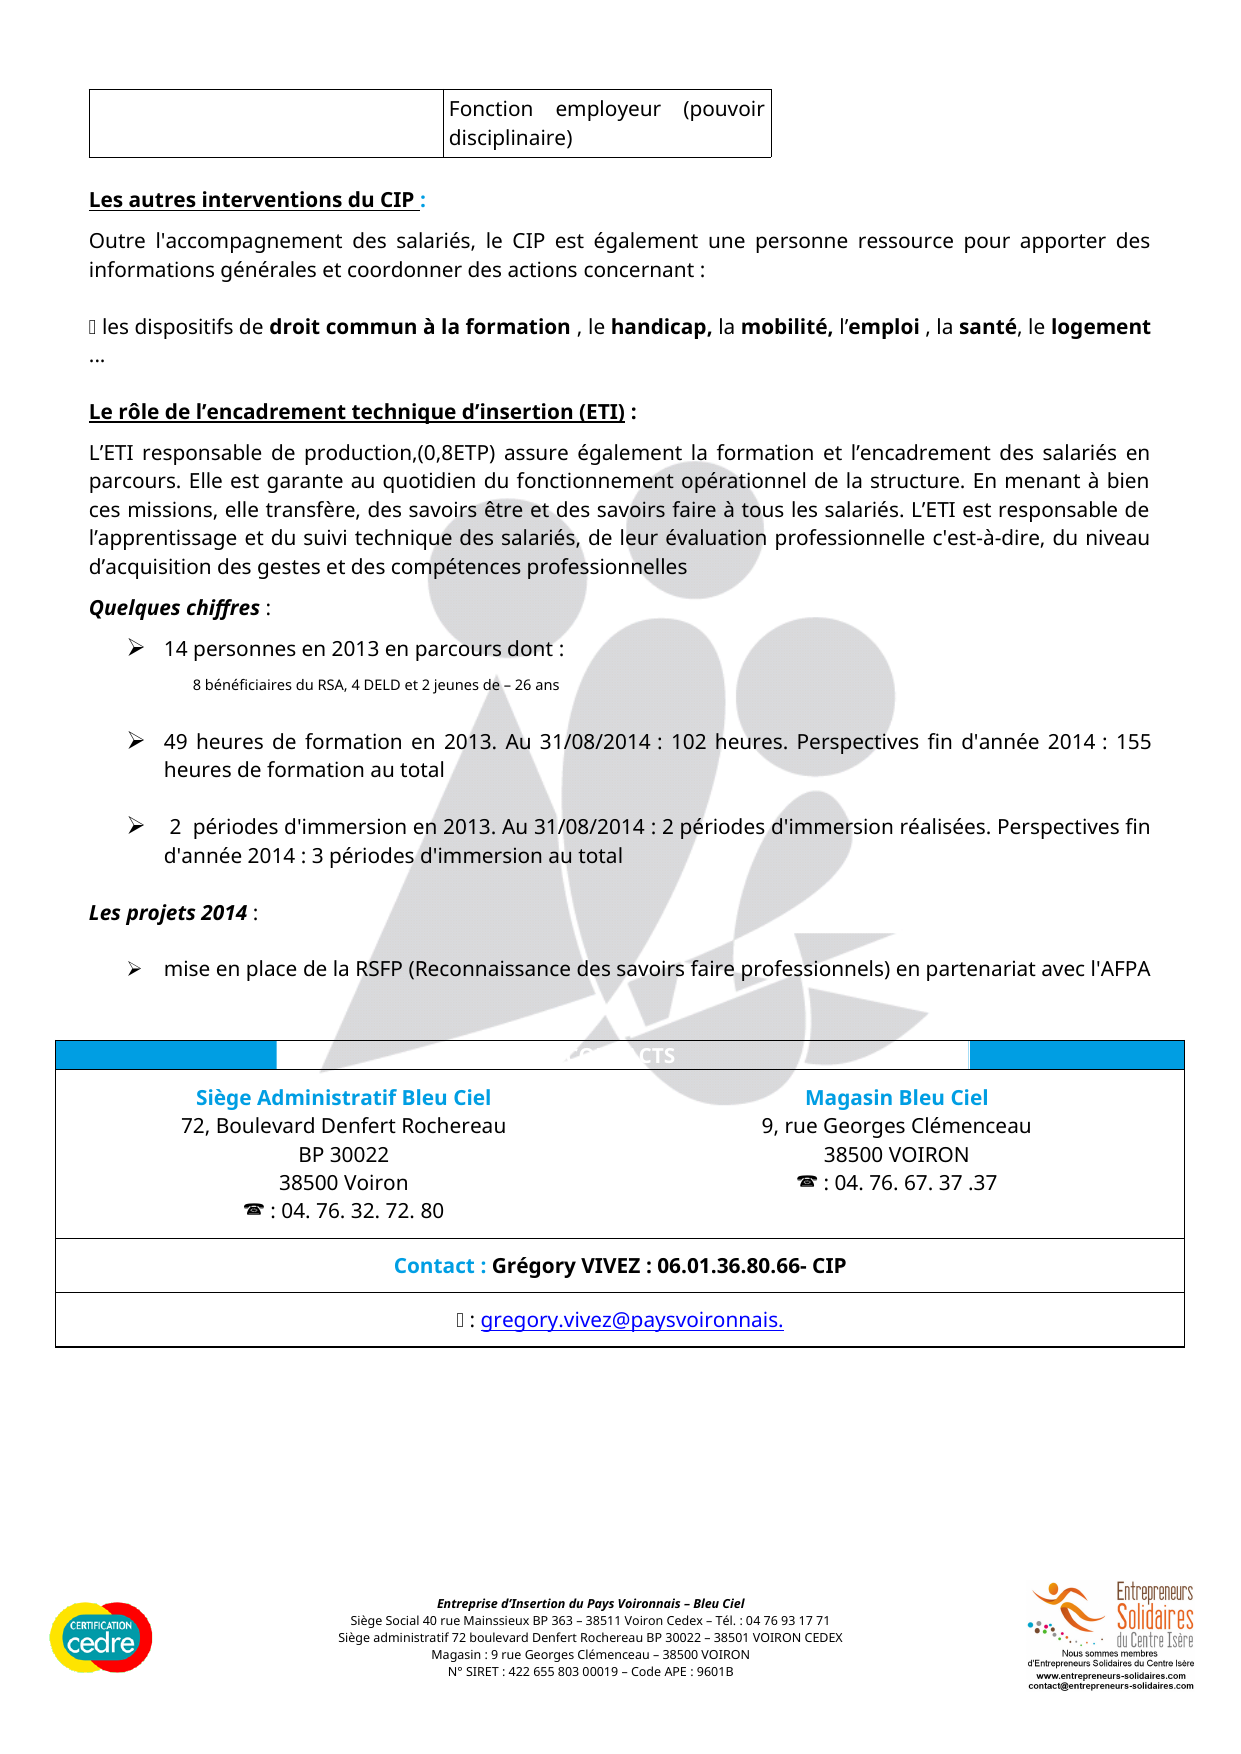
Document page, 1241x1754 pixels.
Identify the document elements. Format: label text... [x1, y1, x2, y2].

text Les autres interventions du CIP : [89, 186, 1152, 214]
list 2 périodes d'immersion en 2013. Au 31/08/2014 : 2 périodes d'immersion réalisées. Perspectives fin d'année 2014 : 3 périodes d'immersion au total [970, 812, 1152, 869]
text [970, 593, 1152, 621]
list 49 heures de formation en 2013. Au 31/08/2014 : 102 heures. Perspectives fin d'année 2014 : 155 heures de formation au total [970, 727, 1152, 784]
table_cell Contact : Grégory VIVEZ : 06.01.36.80.66- CIP [56, 1239, 1184, 1292]
list 2 périodes d'immersion en 2013. Au 31/08/2014 : 2 périodes d'immersion réalisées. Perspectives fin d'année 2014 : 3 périodes d'immersion au total [126, 812, 276, 869]
list 14 personnes en 2013 en parcours dont : [970, 634, 1152, 662]
picture [277, 1041, 969, 1069]
text Les projets 2014 : [89, 898, 276, 926]
text 8 bénéficiaires du RSA, 4 DELD et 2 jeunes de – 26 ans [970, 675, 1152, 694]
table_cell Fonction employeur (pouvoir disciplinaire) [444, 90, 771, 157]
text Le rôle de l’encadrement technique d’insertion (ETI) : [89, 397, 1152, 426]
text 8 bénéficiaires du RSA, 4 DELD et 2 jeunes de – 26 ans [89, 675, 276, 694]
text L’ETI responsable de production,(0,8ETP) assure également la formation et l’encadrement des salariés en parcours. Elle est garante au quotidien du fonctionnement opérationnel de la structure. En menant à bien ces missions, elle transfère, des savoirs être et des savoirs faire à tous les salariés. L’ETI est responsable de l’apprentissage et du suivi technique des salariés, de leur évaluation professionnelle c'est-à-dire, du niveau d’acquisition des gestes et des compétences professionnelles [89, 438, 276, 580]
text Outre l'accompagnement des salariés, le CIP est également une personne ressource pour apporter des informations générales et coordonner des actions concernant : [89, 227, 1152, 283]
text [970, 898, 1152, 926]
list mise en place de la RSFP (Reconnaissance des savoirs faire professionnels) en partenariat avec l'AFPA [126, 954, 276, 983]
picture [1026, 1580, 1195, 1692]
picture [47, 1601, 153, 1673]
text Quelques chiffres : [89, 593, 276, 621]
table_cell Siège Administratif Bleu Ciel 72, Boulevard Denfert Rochereau BP 30022 38500 Voiron  : 04. 76. 32. 72. 80 Magasin Bleu Ciel 9, rue Georges Clémenceau 38500 VOIRON  : 04. 76. 67. 37 .37 [56, 1070, 1184, 1237]
list 14 personnes en 2013 en parcours dont : [126, 634, 276, 662]
picture [276, 1070, 969, 1137]
list mise en place de la RSFP (Reconnaissance des savoirs faire professionnels) en partenariat avec l'AFPA [970, 954, 1152, 983]
table_cell  : gregory.vivez@paysvoironnais. [56, 1293, 1184, 1346]
table_header CONTACTS [56, 1041, 276, 1069]
text L’ETI responsable de production,(0,8ETP) assure également la formation et l’encadrement des salariés en parcours. Elle est garante au quotidien du fonctionnement opérationnel de la structure. En menant à bien ces missions, elle transfère, des savoirs être et des savoirs faire à tous les salariés. L’ETI est responsable de l’apprentissage et du suivi technique des salariés, de leur évaluation professionnelle c'est-à-dire, du niveau d’acquisition des gestes et des compétences professionnelles [970, 438, 1152, 580]
table_header CONTACTS [970, 1041, 1184, 1069]
table_cell [90, 90, 443, 157]
picture [277, 767, 284, 776]
picture [964, 739, 969, 748]
picture [276, 420, 969, 1040]
list 49 heures de formation en 2013. Au 31/08/2014 : 102 heures. Perspectives fin d'année 2014 : 155 heures de formation au total [126, 727, 276, 784]
text  les dispositifs de droit commun à la formation , le handicap, la mobilité, l’emploi , la santé, le logement ... [89, 312, 1152, 369]
